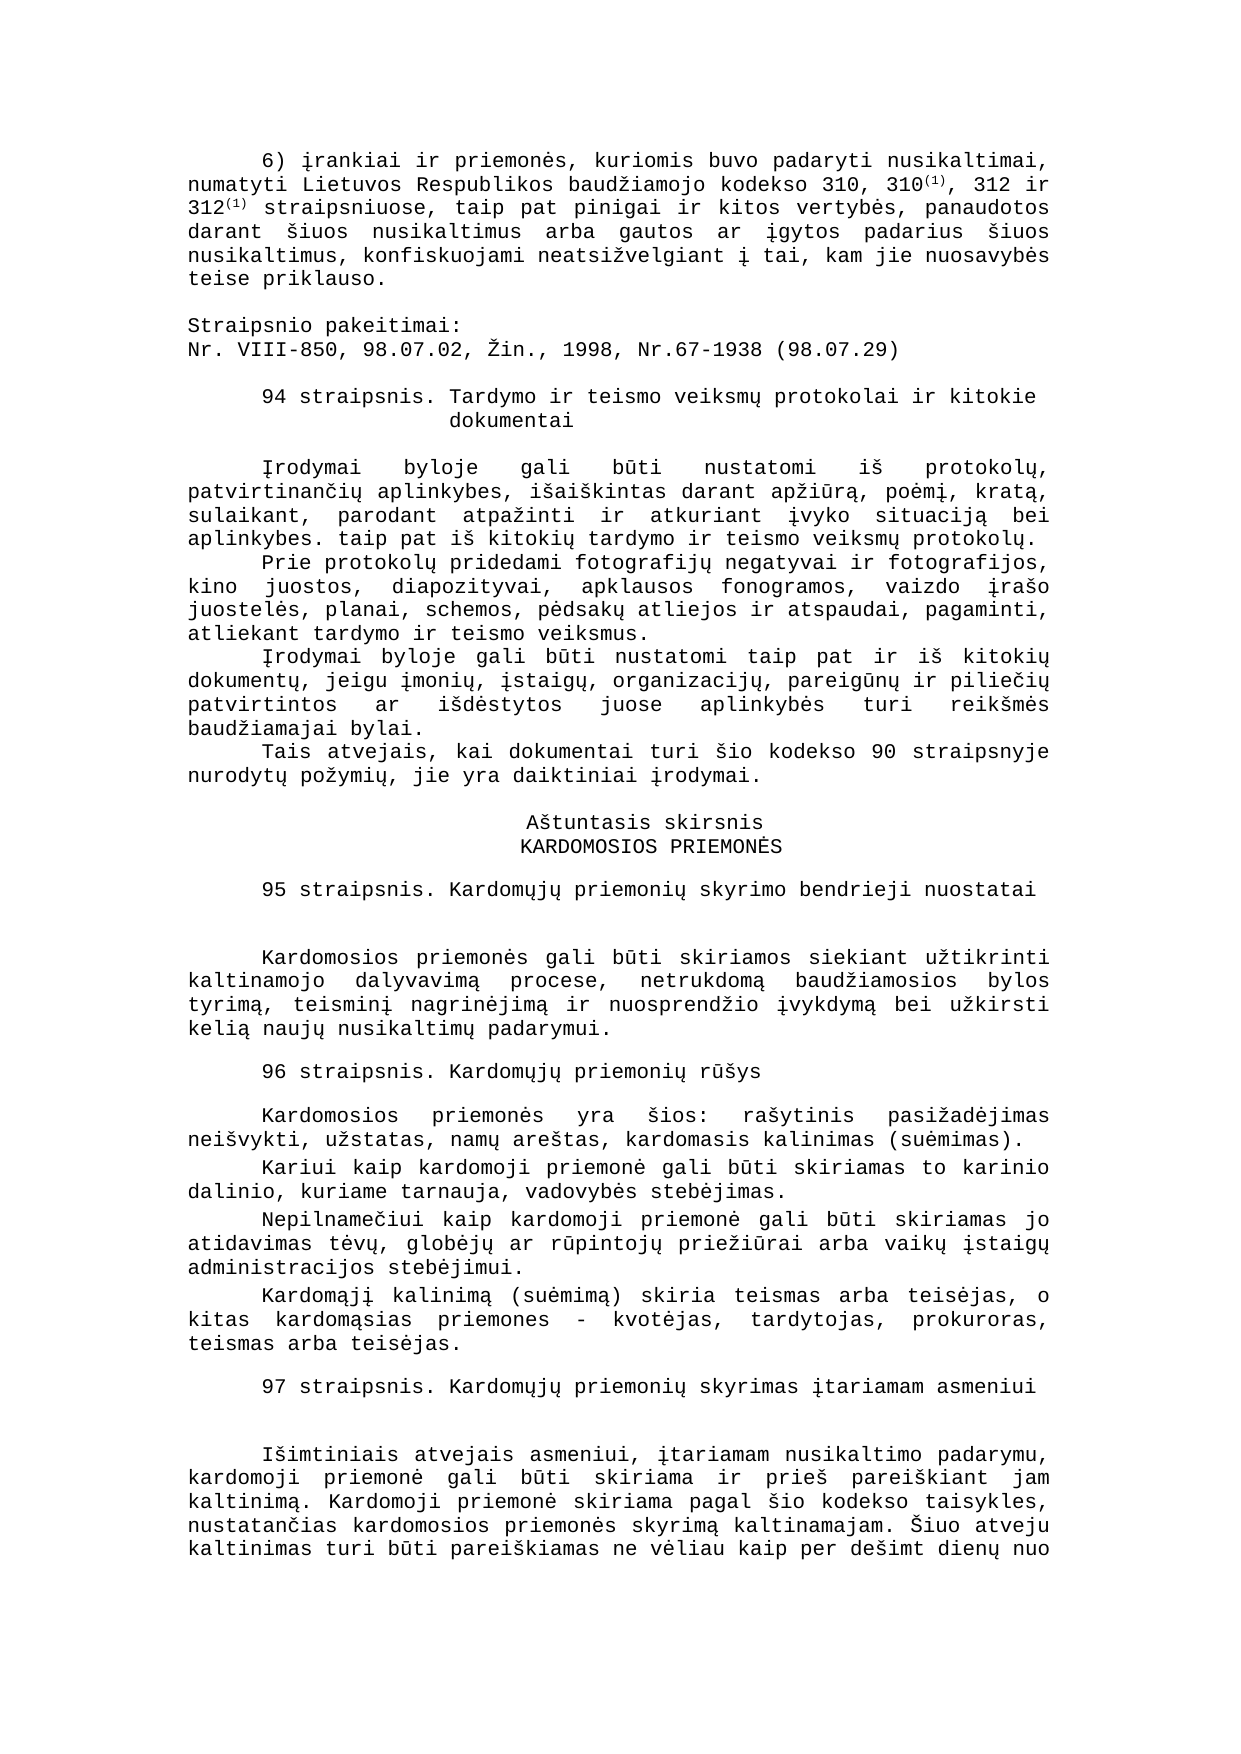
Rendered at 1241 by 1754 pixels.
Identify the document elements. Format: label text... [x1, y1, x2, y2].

text Įrodymai byloje gali būti nustatomi taip pat ir iš kitokių dokumentų, jeigu įmonių, įstaigų, organizacijų, pareigūnų ir piliečių patvirtintos ar išdėstytos juose aplinkybės turi reikšmės baudžiamajai bylai. [187, 647, 1050, 741]
text Įrodymai byloje gali būti nustatomi iš protokolų, patvirtinančių aplinkybes, išaiškintas darant apžiūrą, poėmį, kratą, sulaikant, parodant atpažinti ir atkuriant įvyko situaciją bei aplinkybes. taip pat iš kitokių tardymo ir teismo veiksmų protokolų. [187, 457, 1050, 552]
text 97 straipsnis. Kardomųjų priemonių skyrimas įtariamam asmeniui [187, 1376, 1050, 1400]
text 6) įrankiai ir priemonės, kuriomis buvo padaryti nusikaltimai, numatyti Lietuvos Respublikos baudžiamojo kodekso 310, 310(1), 312 ir 312(1) straipsniuose, taip pat pinigai ir kitos vertybės, panaudotos darant šiuos nusikaltimus arba gautos ar įgytos padarius šiuos nusikaltimus, konfiskuojami neatsižvelgiant į tai, kam jie nuosavybės teise priklauso. [187, 150, 1050, 292]
text Kardomąjį kalinimą (suėmimą) skiria teismas arba teisėjas, o kitas kardomąsias priemones - kvotėjas, tardytojas, prokuroras, teismas arba teisėjas. [187, 1285, 1050, 1356]
text Nepilnamečiui kaip kardomoji priemonė gali būti skiriamas jo atidavimas tėvų, globėjų ar rūpintojų priežiūrai arba vaikų įstaigų administracijos stebėjimui. [187, 1209, 1050, 1280]
text KARDOMOSIOS PRIEMONĖS [187, 836, 1050, 859]
text Nr. VIII-850, 98.07.02, Žin., 1998, Nr.67-1938 (98.07.29) [187, 339, 1050, 363]
text Aštuntasis skirsnis [187, 812, 1050, 836]
text Kariui kaip kardomoji priemonė gali būti skiriamas to karinio dalinio, kuriame tarnauja, vadovybės stebėjimas. [187, 1157, 1050, 1204]
text 94 straipsnis. Tardymo ir teismo veiksmų protokolai ir kitokie [187, 386, 1050, 410]
text Tais atvejais, kai dokumentai turi šio kodekso 90 straipsnyje nurodytų požymių, jie yra daiktiniai įrodymai. [187, 741, 1050, 788]
text 95 straipsnis. Kardomųjų priemonių skyrimo bendrieji nuostatai [187, 879, 1050, 903]
text Kardomosios priemonės yra šios: rašytinis pasižadėjimas neišvykti, užstatas, namų areštas, kardomasis kalinimas (suėmimas). [187, 1105, 1050, 1152]
text Kardomosios priemonės gali būti skiriamos siekiant užtikrinti kaltinamojo dalyvavimą procese, netrukdomą baudžiamosios bylos tyrimą, teisminį nagrinėjimą ir nuosprendžio įvykdymą bei užkirsti kelią naujų nusikaltimų padarymui. [187, 947, 1050, 1041]
text Išimtiniais atvejais asmeniui, įtariamam nusikaltimo padarymu, kardomoji priemonė gali būti skiriama ir prieš pareiškiant jam kaltinimą. Kardomoji priemonė skiriama pagal šio kodekso taisykles, nustatančias kardomosios priemonės skyrimą kaltinamajam. Šiuo atveju kaltinimas turi būti pareiškiamas ne vėliau kaip per dešimt dienų nuo [187, 1444, 1050, 1562]
text Prie protokolų pridedami fotografijų negatyvai ir fotografijos, kino juostos, diapozityvai, apklausos fonogramos, vaizdo įrašo juostelės, planai, schemos, pėdsakų atliejos ir atspaudai, pagaminti, atliekant tardymo ir teismo veiksmus. [187, 552, 1050, 647]
text dokumentai [187, 410, 1050, 434]
text Straipsnio pakeitimai: [187, 316, 1050, 339]
text 96 straipsnis. Kardomųjų priemonių rūšys [187, 1061, 1050, 1085]
